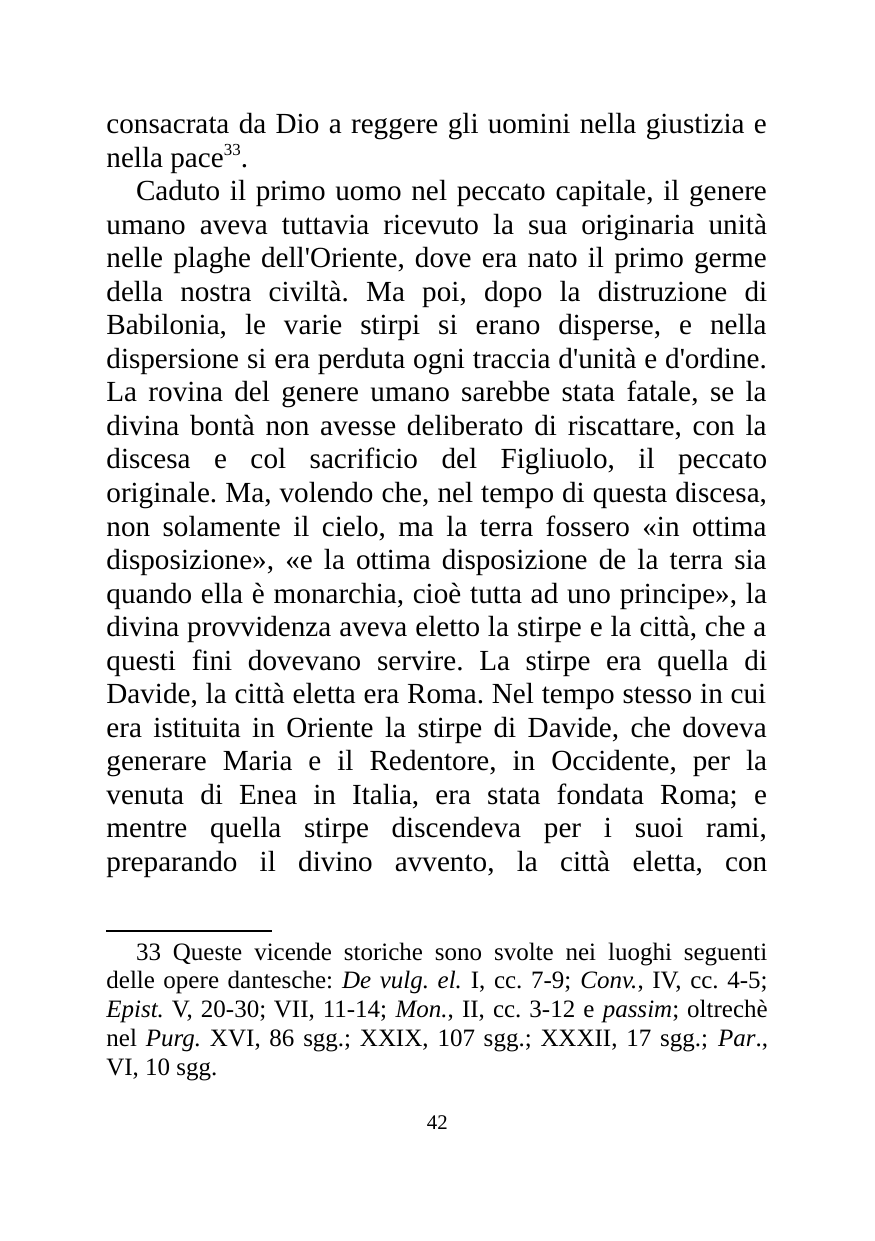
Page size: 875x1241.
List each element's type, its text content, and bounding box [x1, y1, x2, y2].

text Caduto il primo uomo nel peccato capitale, il genere umano aveva tuttavia ricevuto la sua originaria unità nelle plaghe dell'Oriente, dove era nato il primo germe della nostra civiltà. Ma poi, dopo la distruzione di Babilonia, le varie stirpi si erano disperse, e nella dispersione si era perduta ogni traccia d'unità e d'ordine. La rovina del genere umano sarebbe stata fatale, se la divina bontà non avesse deliberato di riscattare, con la discesa e col sacrificio del Figliuolo, il peccato originale. Ma, volendo che, nel tempo di questa discesa, non solamente il cielo, ma la terra fossero «in ottima disposizione», «e la ottima disposizione de la terra sia quando ella è monarchia, cioè tutta ad uno principe», la divina provvidenza aveva eletto la stirpe e la città, che a questi fini dovevano servire. La stirpe era quella di Davide, la città eletta era Roma. Nel tempo stesso in cui era istituita in Oriente la stirpe di Davide, che doveva generare Maria e il Redentore, in Occidente, per la venuta di Enea in Italia, era stata fondata Roma; e mentre quella stirpe discendeva per i suoi rami, preparando il divino avvento, la città eletta, con [106, 173, 768, 878]
text Queste vicende storiche sono svolte nei luoghi seguenti delle opere dantesche: De vulg. el. I, cc. 7-9; Conv., IV, cc. 4-5; Epist. V, 20-30; VII, 11-14; Mon., II, cc. 3-12 e passim; oltrechè nel Purg. XVI, 86 sgg.; XXIX, 107 sgg.; XXXII, 17 sgg.; Par., VI, 10 sgg. [106, 937, 768, 1080]
text consacrata da Dio a reggere gli uomini nella giustizia e nella pace. [106, 106, 768, 173]
